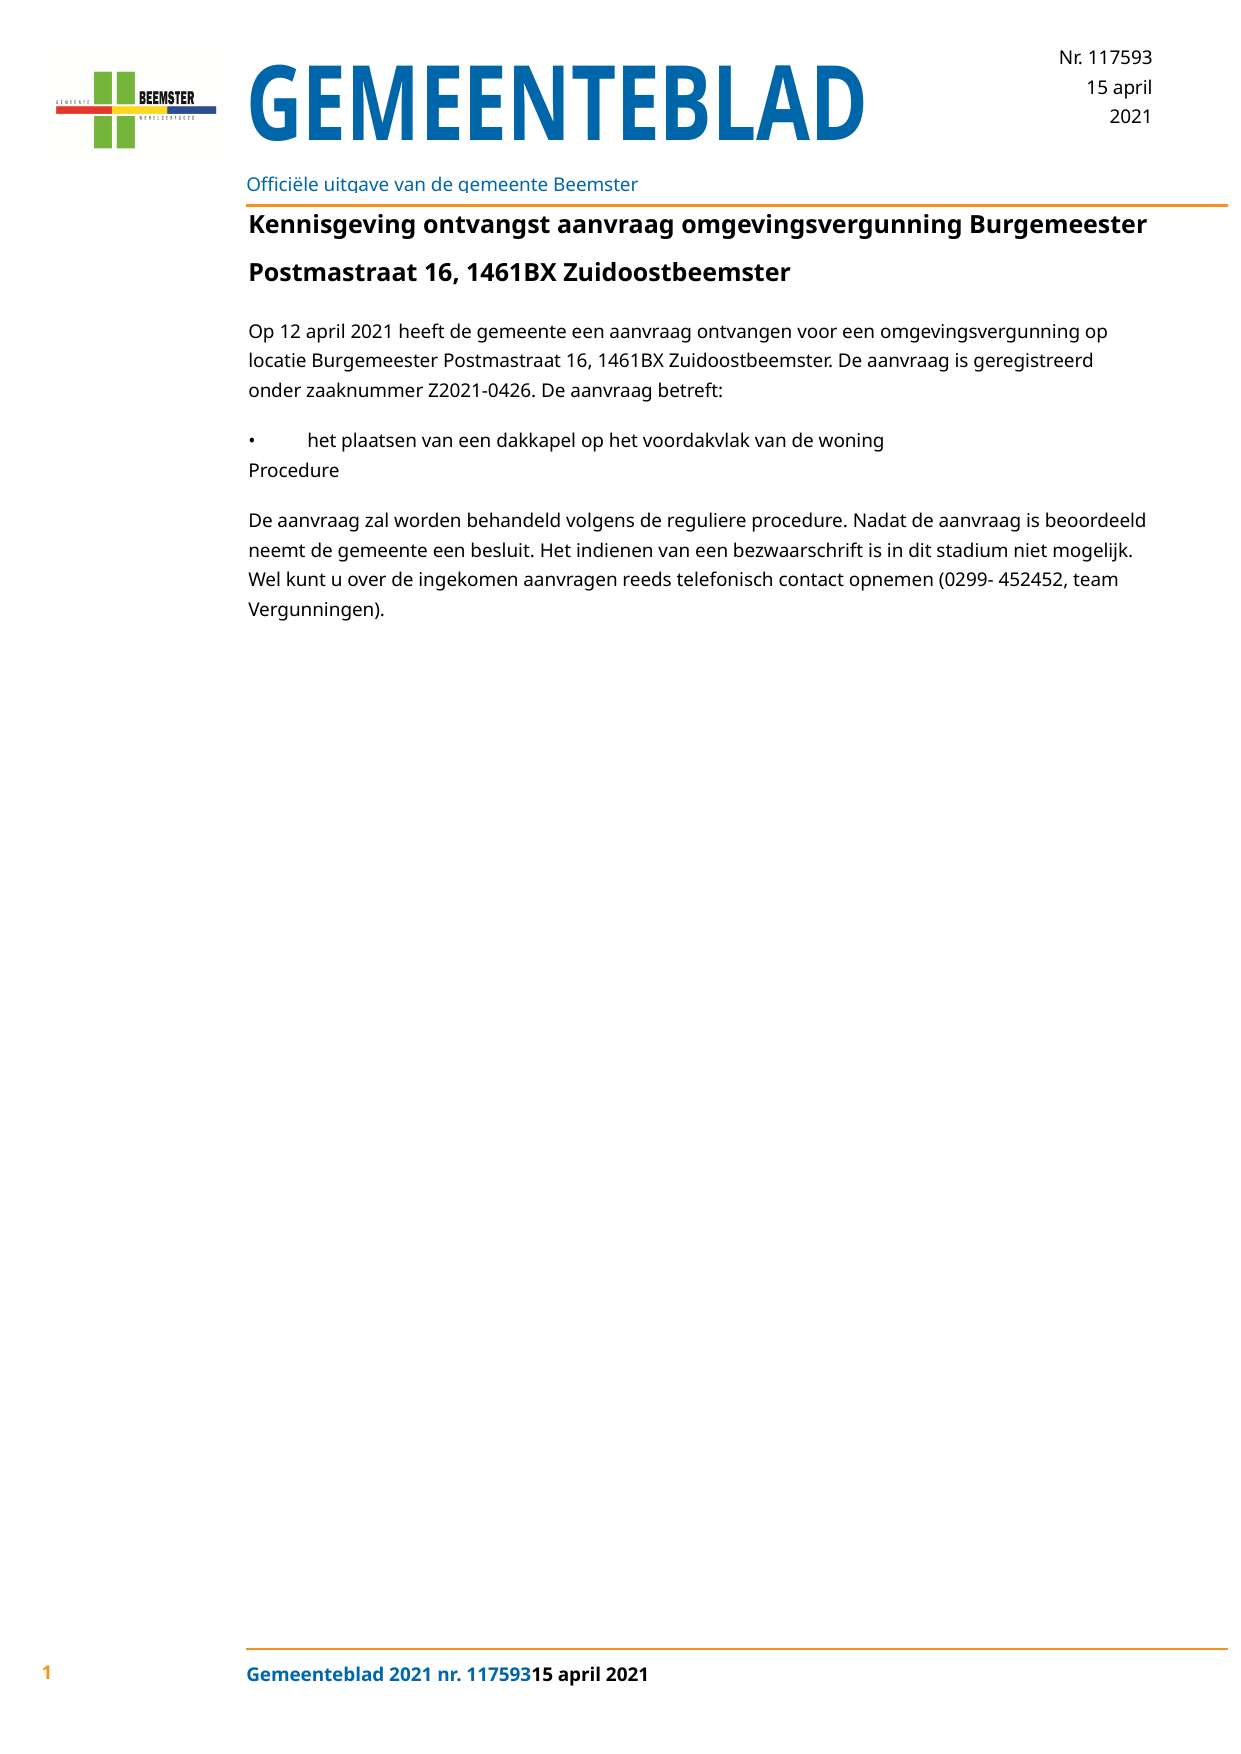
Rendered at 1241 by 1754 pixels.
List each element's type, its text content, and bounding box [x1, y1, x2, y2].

text Kennisgeving ontvangst aanvraag omgevingsvergunning Burgemeester Postmastraat 16, 1461BX Zuidoostbeemster [248, 207, 1152, 288]
text De aanvraag zal worden behandeld volgens de reguliere procedure. Nadat de aanvraag is beoordeeld neemt de gemeente een besluit. Het indienen van een bezwaarschrift is in dit stadium niet mogelijk. Wel kunt u over de ingekomen aanvragen reeds telefonisch contact opnemen (0299- 452452, team Vergunningen). [248, 507, 1152, 622]
text Procedure [248, 457, 1152, 483]
text Op 12 april 2021 heeft de gemeente een aanvraag ontvangen voor een omgevingsvergunning op locatie Burgemeester Postmastraat 16, 1461BX Zuidoostbeemster. De aanvraag is geregistreerd onder zaaknummer Z2021-0426. De aanvraag betreft: [248, 318, 1152, 403]
picture [41, 47, 231, 172]
list het plaatsen van een dakkapel op het voordakvlak van de woning [248, 427, 1152, 453]
